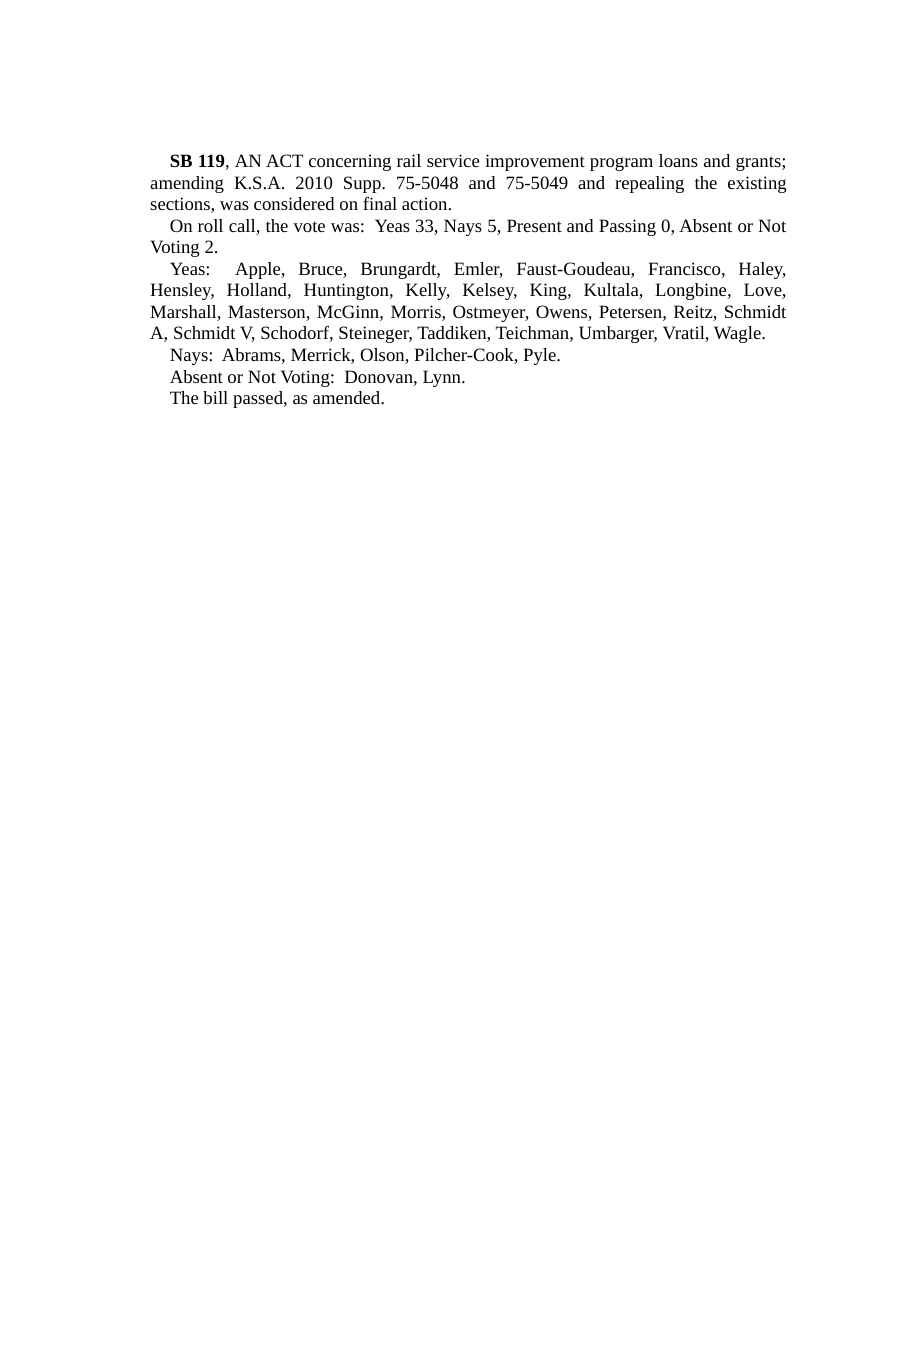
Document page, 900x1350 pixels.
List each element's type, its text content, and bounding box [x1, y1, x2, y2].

text Yeas: Apple, Bruce, Brungardt, Emler, Faust-Goudeau, Francisco, Haley, Hensley, Holland, Huntington, Kelly, Kelsey, King, Kultala, Longbine, Love, Marshall, Masterson, McGinn, Morris, Ostmeyer, Owens, Petersen, Reitz, Schmidt A, Schmidt V, Schodorf, Steineger, Taddiken, Teichman, Umbarger, Vratil, Wagle. [150, 258, 787, 344]
text Nays: Abrams, Merrick, Olson, Pilcher-Cook, Pyle. [150, 344, 787, 366]
text On roll call, the vote was: Yeas 33, Nays 5, Present and Passing 0, Absent or Not Voting 2. [150, 215, 787, 258]
text Absent or Not Voting: Donovan, Lynn. [150, 366, 787, 387]
text The bill passed, as amended. [150, 387, 787, 409]
text SB 119, AN ACT concerning rail service improvement program loans and grants; amending K.S.A. 2010 Supp. 75-5048 and 75-5049 and repealing the existing sections, was considered on final action. [150, 150, 787, 215]
